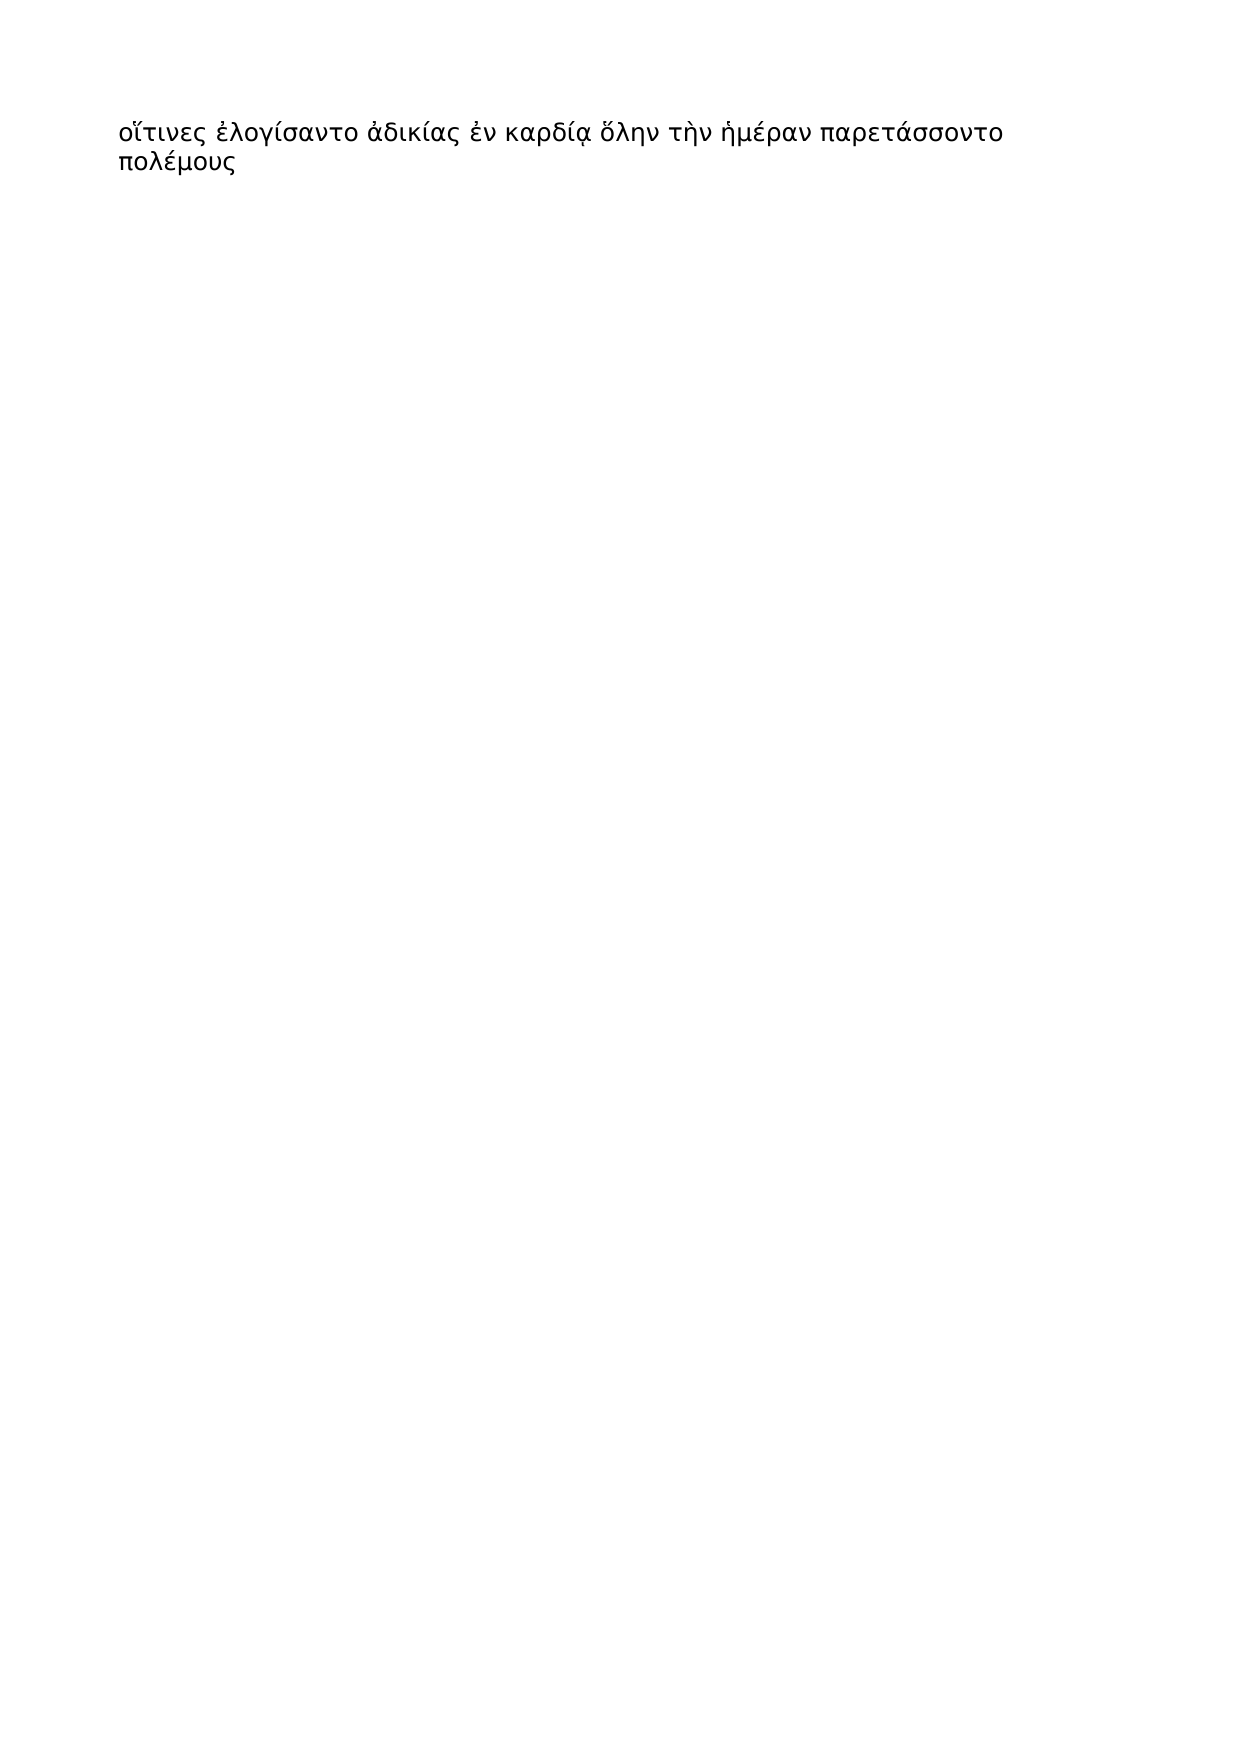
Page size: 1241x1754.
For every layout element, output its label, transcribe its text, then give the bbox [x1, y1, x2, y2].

text οἵτινες ἐλογίσαντο ἀδικίας ἐν καρδίᾳ ὅλην τὴν ἡμέραν παρετάσσοντο πολέμους [118, 118, 1122, 176]
